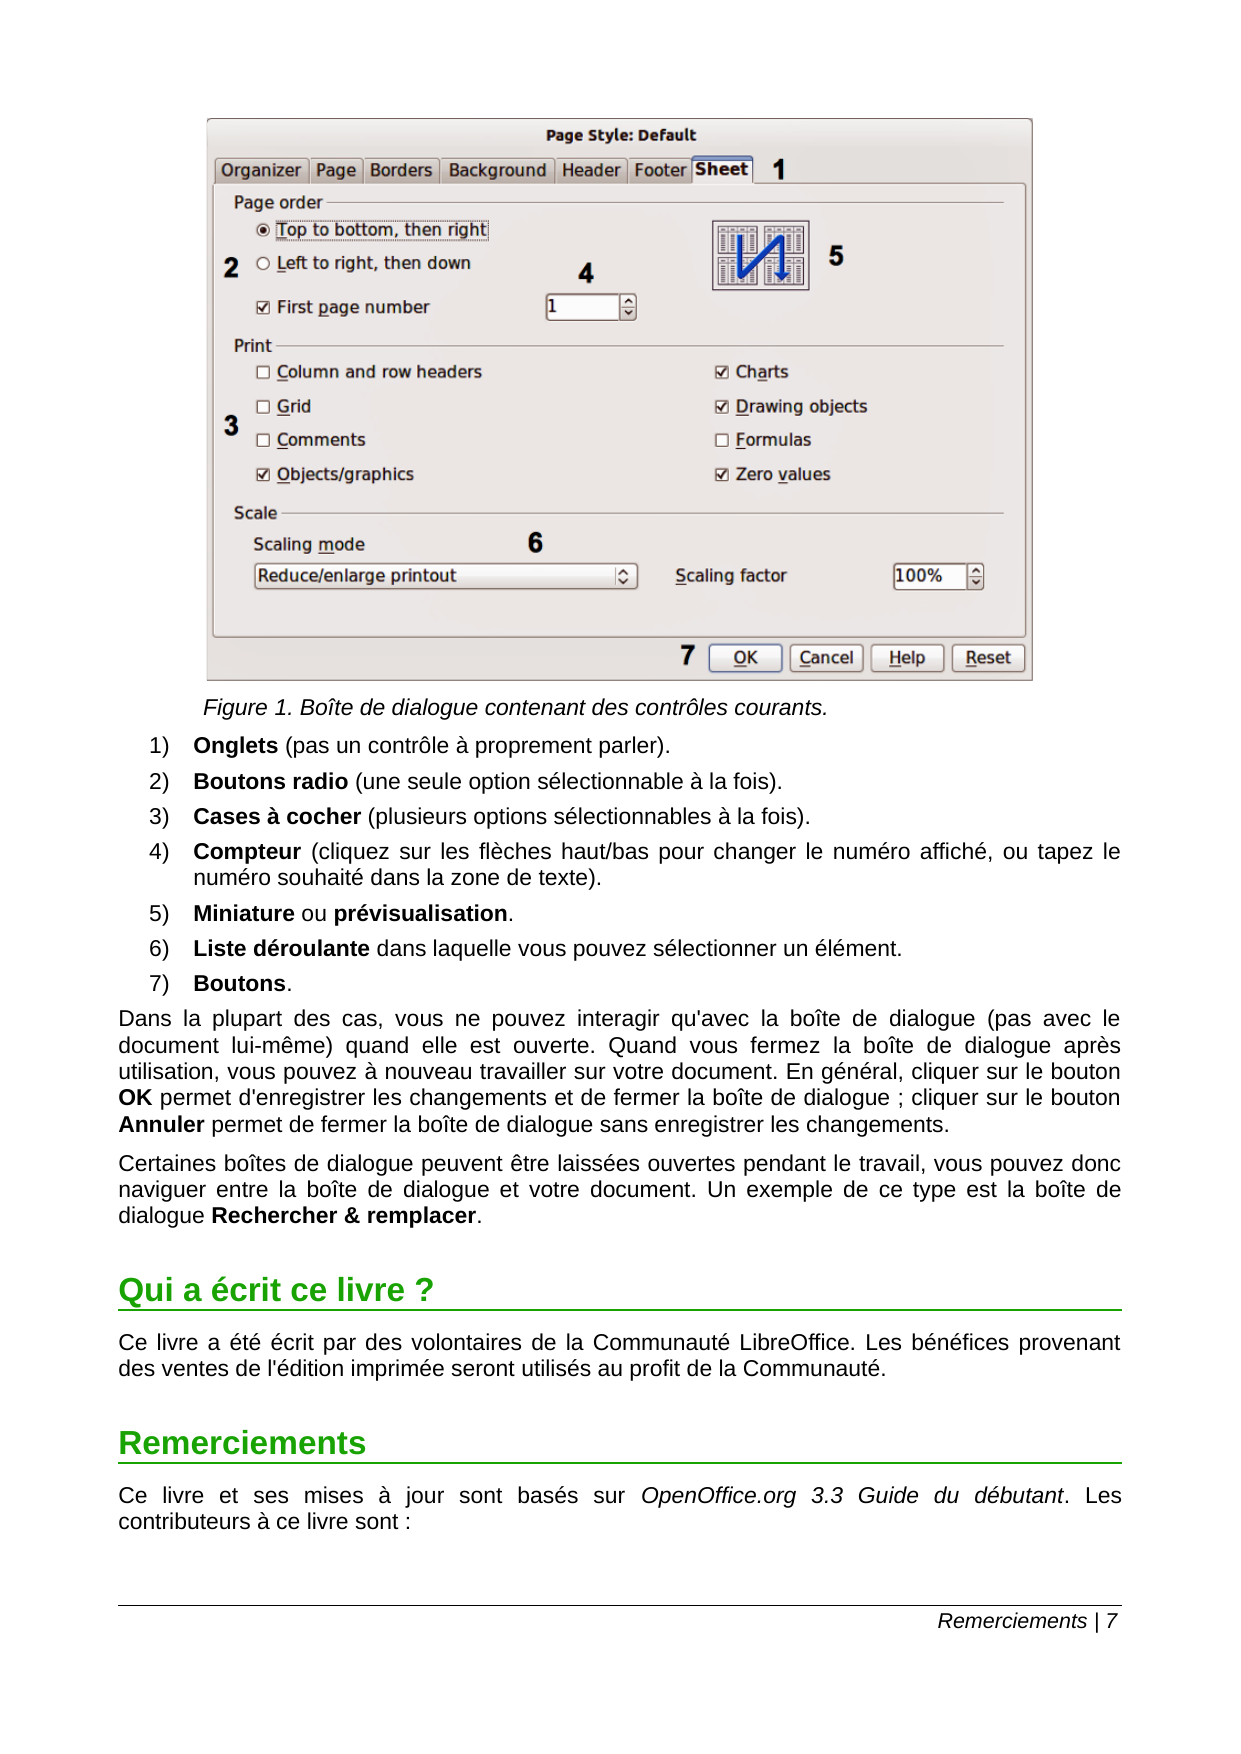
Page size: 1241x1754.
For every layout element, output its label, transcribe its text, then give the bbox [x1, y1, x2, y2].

subtitle Qui a écrit ce livre ? [118, 1271, 1122, 1309]
list Cases à cocher (plusieurs options sélectionnables à la fois). [169, 803, 1122, 829]
list Miniature ou prévisualisation. [169, 899, 1122, 926]
picture [206, 118, 1034, 682]
text Ce livre et ses mises à jour sont basés sur OpenOffice.org 3.3 Guide du débutant. Les contributeurs à ce livre sont : [118, 1482, 1122, 1534]
text Figure 1. Boîte de dialogue contenant des contrôles courants. [203, 694, 1037, 720]
list Boutons. [169, 970, 1122, 996]
list Compteur (cliquez sur les flèches haut/bas pour changer le numéro affiché, ou tapez le numéro souhaité dans la zone de texte). [169, 838, 1122, 891]
list Liste déroulante dans laquelle vous pouvez sélectionner un élément. [169, 935, 1122, 961]
subtitle Remerciements [118, 1423, 1122, 1462]
text Certaines boîtes de dialogue peuvent être laissées ouvertes pendant le travail, vous pouvez donc naviguer entre la boîte de dialogue et votre document. Un exemple de ce type est la boîte de dialogue Rechercher & remplacer. [118, 1149, 1122, 1228]
text Ce livre a été écrit par des volontaires de la Communauté LibreOffice. Les bénéfices provenant des ventes de l'édition imprimée seront utilisés au profit de la Communauté. [118, 1329, 1122, 1381]
text Dans la plupart des cas, vous ne pouvez interagir qu'avec la boîte de dialogue (pas avec le document lui-même) quand elle est ouverte. Quand vous fermez la boîte de dialogue après utilisation, vous pouvez à nouveau travailler sur votre document. En général, cliquer sur le bouton OK permet d'enregistrer les changements et de fermer la boîte de dialogue ; cliquer sur le bouton Annuler permet de fermer la boîte de dialogue sans enregistrer les changements. [118, 1005, 1122, 1137]
list Boutons radio (une seule option sélectionnable à la fois). [169, 768, 1122, 794]
list Onglets (pas un contrôle à proprement parler). [169, 732, 1122, 759]
